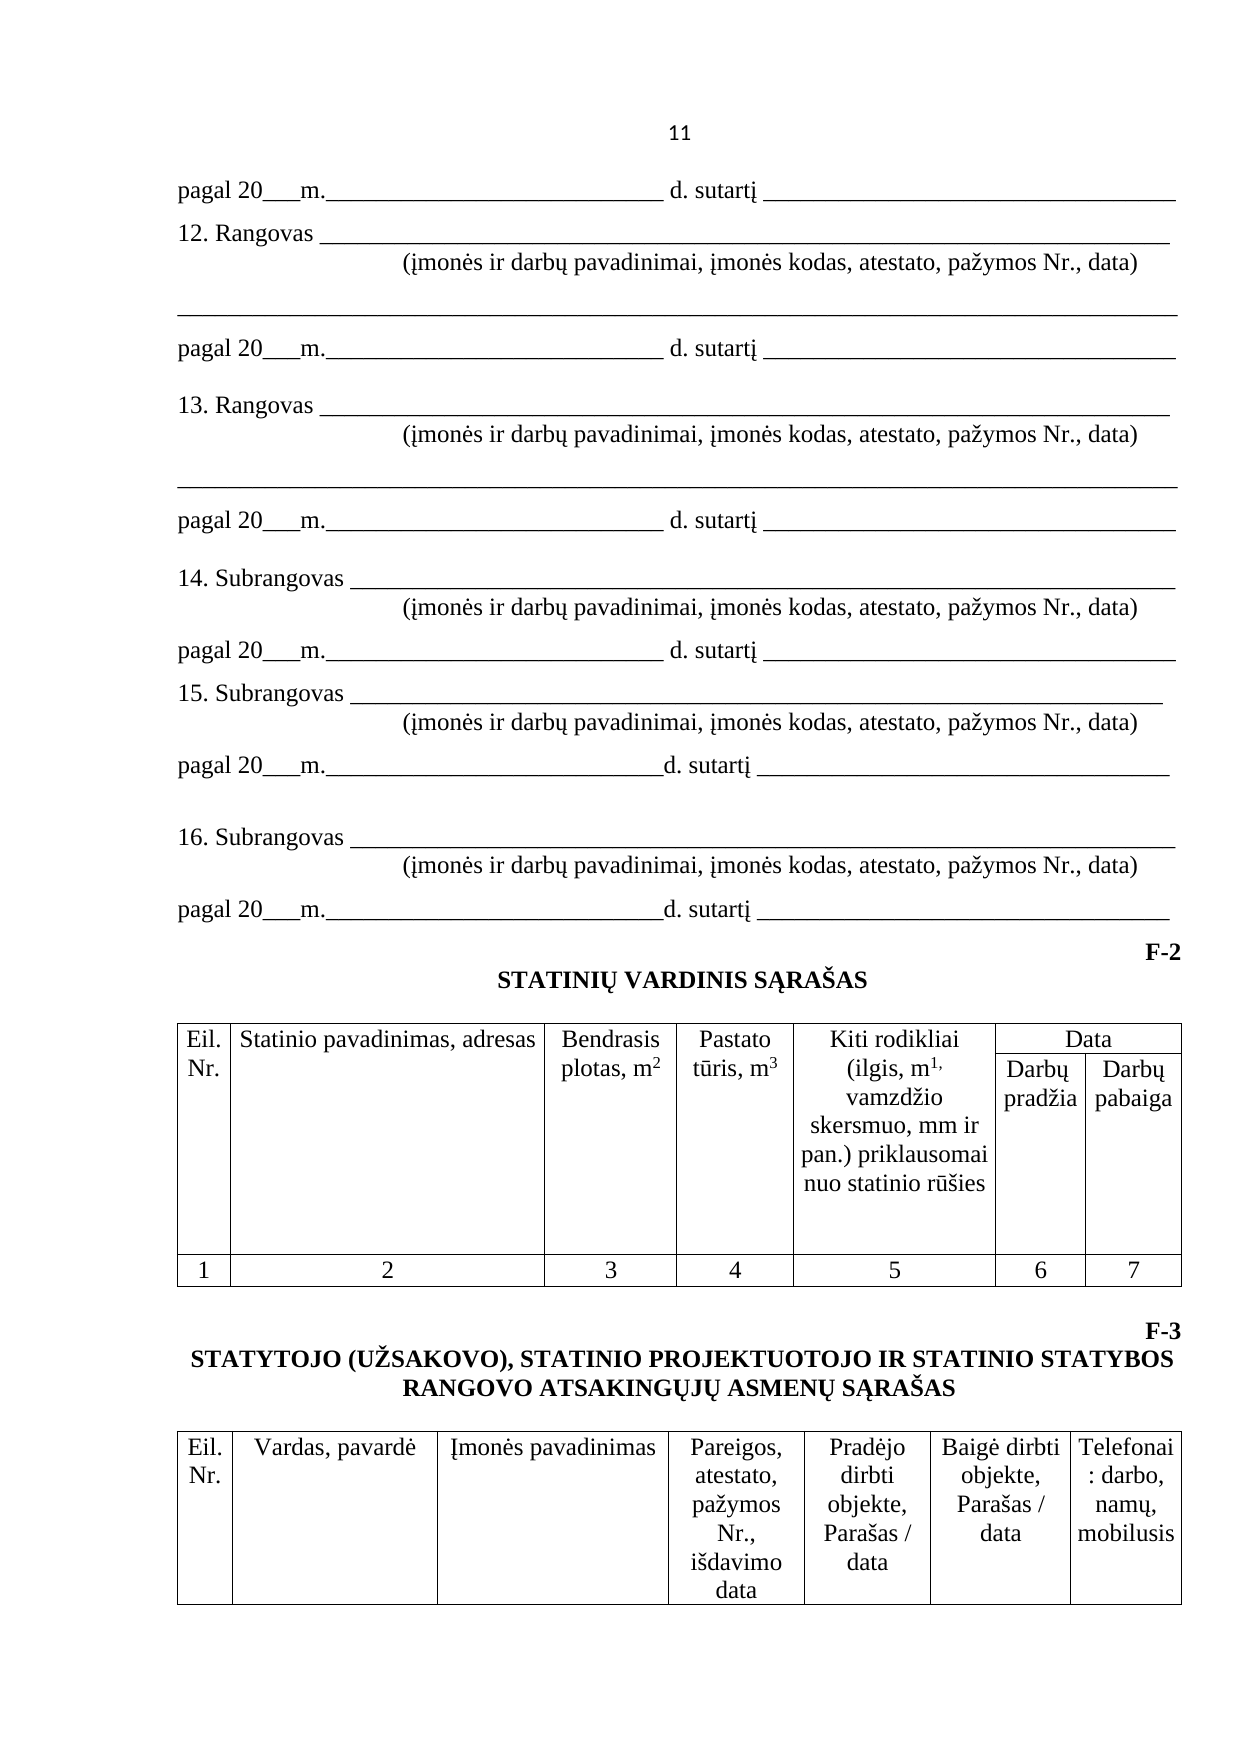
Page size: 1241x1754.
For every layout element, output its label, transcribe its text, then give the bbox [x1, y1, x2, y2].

text pagal 20___m.___________________________ d. sutartį _________________________________ [177, 506, 1181, 534]
table_header Pastato tūris, m3 [677, 1024, 793, 1254]
subtitle F-3 [177, 1316, 1181, 1344]
table_header Telefonai: darbo, namų, mobilusis [1071, 1432, 1181, 1604]
text pagal 20___m.___________________________d. sutartį _________________________________ [177, 750, 1181, 779]
text (įmonės ir darbų pavadinimai, įmonės kodas, atestato, pažymos Nr., data) [402, 592, 1181, 621]
text 15. Subrangovas _________________________________________________________________ [177, 678, 1181, 707]
text ________________________________________________________________________________ [177, 462, 1181, 491]
table_cell Darbų pabaiga [1086, 1054, 1181, 1254]
table_header Įmonės pavadinimas [438, 1432, 668, 1604]
text (įmonės ir darbų pavadinimai, įmonės kodas, atestato, pažymos Nr., data) [327, 247, 1181, 276]
table_cell Darbų pradžia [996, 1054, 1085, 1254]
table_header Data [1177, 1024, 1181, 1053]
table_header Eil. Nr. [178, 1432, 232, 1604]
table_cell 2 [231, 1255, 544, 1286]
text STATYTOJO (UŽSAKOVO), STATINIO PROJEKTUOTOJO IR STATINIO STATYBOS RANGOVO ATSAKINGŲJŲ ASMENŲ SĄRAŠAS [177, 1344, 1181, 1402]
text 13. Rangovas ____________________________________________________________________ [177, 391, 1181, 419]
table_header Bendrasis plotas, m2 [545, 1024, 676, 1254]
table_header Eil. Nr. [178, 1024, 230, 1254]
subtitle F-2 [177, 937, 1181, 966]
table_cell 4 [677, 1255, 793, 1286]
text (įmonės ir darbų pavadinimai, įmonės kodas, atestato, pažymos Nr., data) [402, 707, 1181, 736]
table_header Baigė dirbti objekte, Parašas / data [931, 1432, 1070, 1604]
table_header Kiti rodikliai (ilgis, m1, vamzdžio skersmuo, mm ir pan.) priklausomai nuo statinio rūšies [794, 1024, 995, 1254]
text (įmonės ir darbų pavadinimai, įmonės kodas, atestato, pažymos Nr., data) [402, 851, 1181, 879]
text ________________________________________________________________________________ [177, 290, 1181, 319]
text STATINIŲ VARDINIS SĄRAŠAS [177, 966, 1181, 994]
text 14. Subrangovas __________________________________________________________________ [177, 563, 1181, 592]
text pagal 20___m.___________________________ d. sutartį _________________________________ [177, 175, 1181, 204]
text 16. Subrangovas __________________________________________________________________ [177, 822, 1181, 851]
text 12. Rangovas ____________________________________________________________________ [177, 218, 1181, 247]
table_header Pradėjo dirbti objekte, Parašas / data [805, 1432, 930, 1604]
table_cell 6 [996, 1255, 1085, 1286]
table_header Vardas, pavardė [233, 1432, 437, 1604]
table_cell 5 [794, 1255, 995, 1286]
table_header Statinio pavadinimas, adresas [231, 1024, 544, 1254]
text (įmonės ir darbų pavadinimai, įmonės kodas, atestato, pažymos Nr., data) [327, 419, 1181, 448]
table_cell 3 [545, 1255, 676, 1286]
text pagal 20___m.___________________________ d. sutartį _________________________________ [177, 635, 1181, 664]
text pagal 20___m.___________________________ d. sutartį _________________________________ [177, 333, 1181, 362]
text pagal 20___m.___________________________d. sutartį _________________________________ [177, 894, 1181, 922]
table_cell 7 [1086, 1255, 1181, 1286]
table_cell 1 [178, 1255, 230, 1286]
